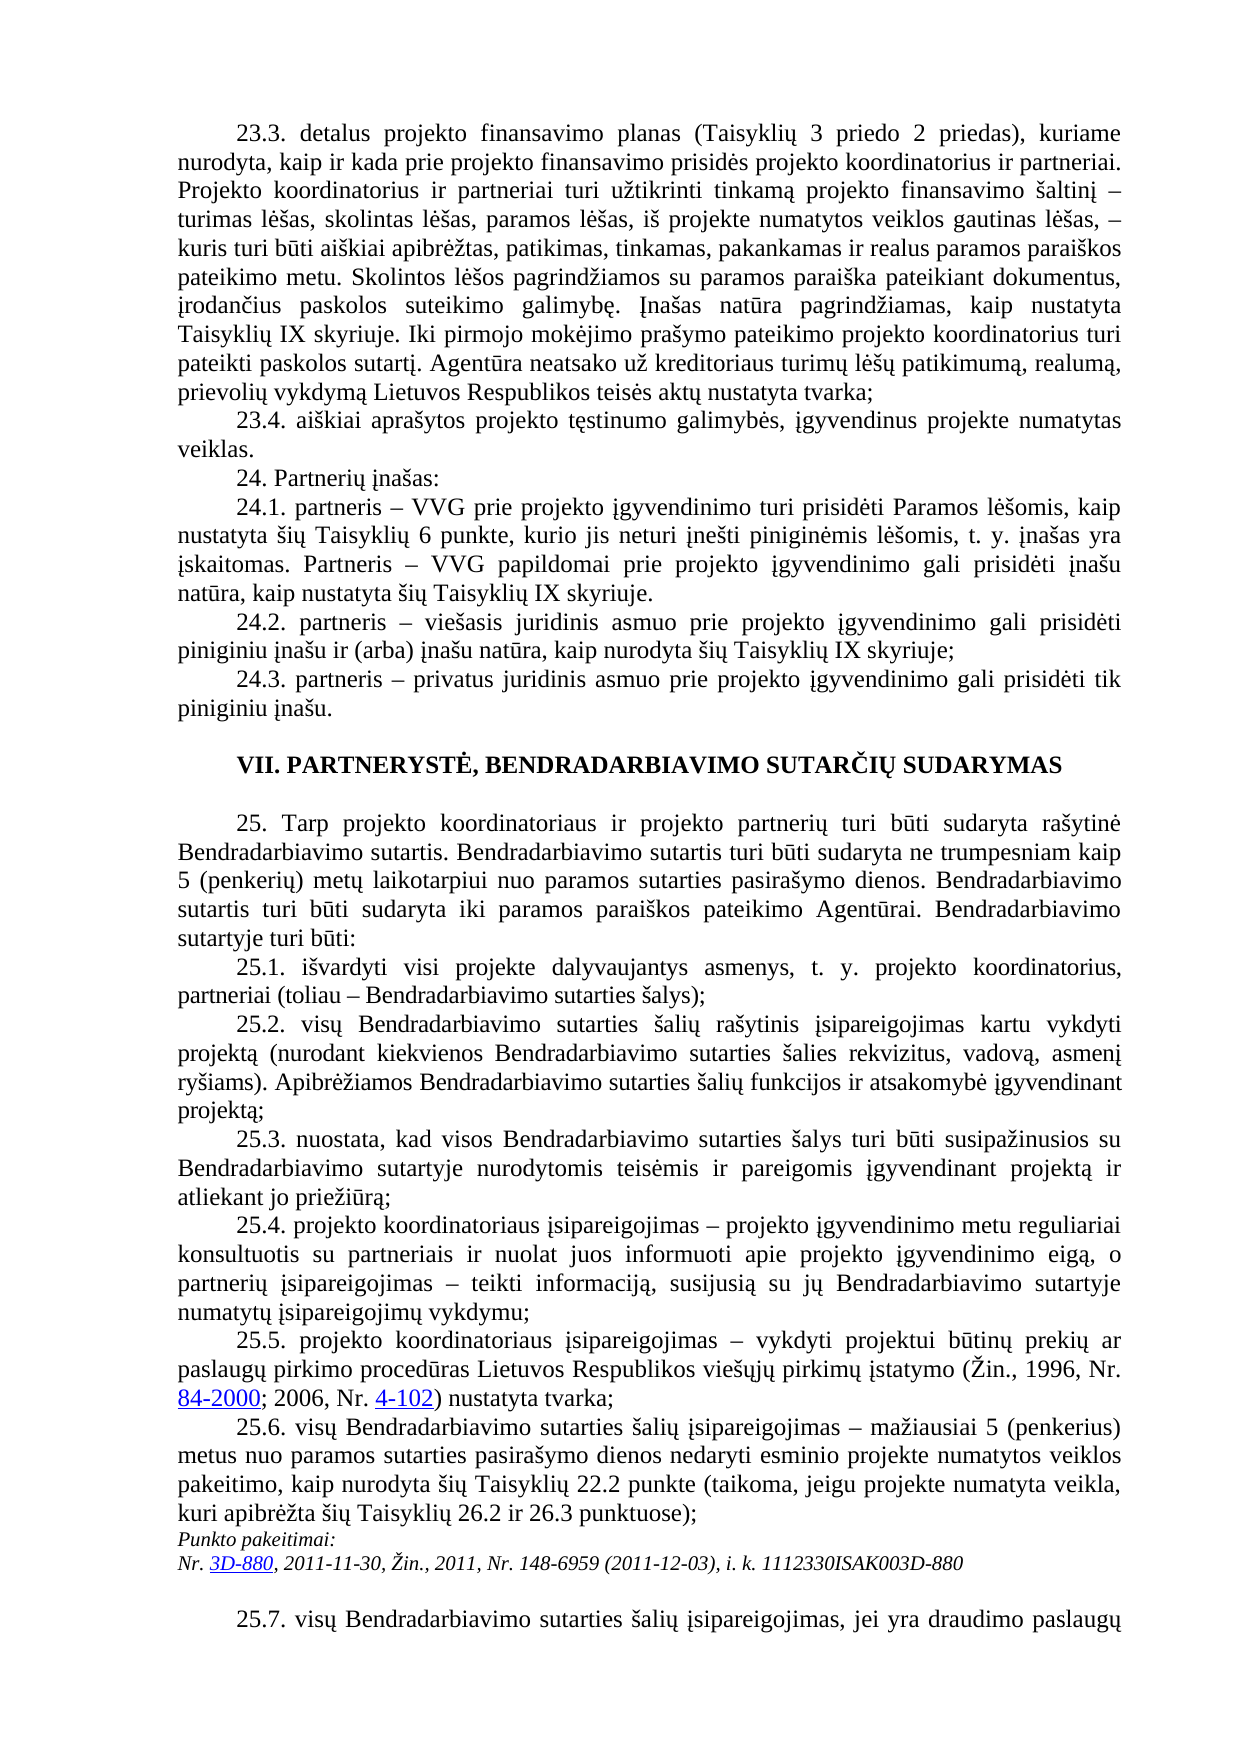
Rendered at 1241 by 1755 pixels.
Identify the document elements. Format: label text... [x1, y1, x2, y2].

text 25.2. visų Bendradarbiavimo sutarties šalių rašytinis įsipareigojimas kartu vykdyti projektą (nurodant kiekvienos Bendradarbiavimo sutarties šalies rekvizitus, vadovą, asmenį ryšiams). Apibrėžiamos Bendradarbiavimo sutarties šalių funkcijos ir atsakomybė įgyvendinant projektą; [177, 1009, 1122, 1124]
text 25.3. nuostata, kad visos Bendradarbiavimo sutarties šalys turi būti susipažinusios su Bendradarbiavimo sutartyje nurodytomis teisėmis ir pareigomis įgyvendinant projektą ir atliekant jo priežiūrą; [177, 1124, 1122, 1211]
text 24.1. partneris – VVG prie projekto įgyvendinimo turi prisidėti Paramos lėšomis, kaip nustatyta šių Taisyklių 6 punkte, kurio jis neturi įnešti piniginėmis lėšomis, t. y. įnašas yra įskaitomas. Partneris – VVG papildomai prie projekto įgyvendinimo gali prisidėti įnašu natūra, kaip nustatyta šių Taisyklių IX skyriuje. [177, 492, 1122, 607]
text VII. PARTNERYSTĖ, BENDRADARBIAVIMO SUTARČIŲ SUDARYMAS [177, 751, 1122, 779]
text 23.3. detalus projekto finansavimo planas (Taisyklių 3 priedo 2 priedas), kuriame nurodyta, kaip ir kada prie projekto finansavimo prisidės projekto koordinatorius ir partneriai. Projekto koordinatorius ir partneriai turi užtikrinti tinkamą projekto finansavimo šaltinį – turimas lėšas, skolintas lėšas, paramos lėšas, iš projekte numatytos veiklos gautinas lėšas, – kuris turi būti aiškiai apibrėžtas, patikimas, tinkamas, pakankamas ir realus paramos paraiškos pateikimo metu. Skolintos lėšos pagrindžiamos su paramos paraiška pateikiant dokumentus, įrodančius paskolos suteikimo galimybę. Įnašas natūra pagrindžiamas, kaip nustatyta Taisyklių IX skyriuje. Iki pirmojo mokėjimo prašymo pateikimo projekto koordinatorius turi pateikti paskolos sutartį. Agentūra neatsako už kreditoriaus turimų lėšų patikimumą, realumą, prievolių vykdymą Lietuvos Respublikos teisės aktų nustatyta tvarka; [177, 118, 1122, 406]
text 25.5. projekto koordinatoriaus įsipareigojimas – vykdyti projektui būtinų prekių ar paslaugų pirkimo procedūras Lietuvos Respublikos viešųjų pirkimų įstatymo (Žin., 1996, Nr. 84-2000; 2006, Nr. 4-102) nustatyta tvarka; [177, 1326, 1122, 1412]
text Nr. 3D-880, 2011-11-30, Žin., 2011, Nr. 148-6959 (2011-12-03), i. k. 1112330ISAK003D-880 [177, 1551, 1122, 1575]
text 25.4. projekto koordinatoriaus įsipareigojimas – projekto įgyvendinimo metu reguliariai konsultuotis su partneriais ir nuolat juos informuoti apie projekto įgyvendinimo eigą, o partnerių įsipareigojimas – teikti informaciją, susijusią su jų Bendradarbiavimo sutartyje numatytų įsipareigojimų vykdymu; [177, 1211, 1122, 1326]
text 24.2. partneris – viešasis juridinis asmuo prie projekto įgyvendinimo gali prisidėti piniginiu įnašu ir (arba) įnašu natūra, kaip nurodyta šių Taisyklių IX skyriuje; [177, 607, 1122, 664]
text 25. Tarp projekto koordinatoriaus ir projekto partnerių turi būti sudaryta rašytinė Bendradarbiavimo sutartis. Bendradarbiavimo sutartis turi būti sudaryta ne trumpesniam kaip 5 (penkerių) metų laikotarpiui nuo paramos sutarties pasirašymo dienos. Bendradarbiavimo sutartis turi būti sudaryta iki paramos paraiškos pateikimo Agentūrai. Bendradarbiavimo sutartyje turi būti: [177, 808, 1122, 952]
text 25.7. visų Bendradarbiavimo sutarties šalių įsipareigojimas, jei yra draudimo paslaugų [177, 1604, 1122, 1632]
text 24.3. partneris – privatus juridinis asmuo prie projekto įgyvendinimo gali prisidėti tik piniginiu įnašu. [177, 664, 1122, 722]
text 25.6. visų Bendradarbiavimo sutarties šalių įsipareigojimas – mažiausiai 5 (penkerius) metus nuo paramos sutarties pasirašymo dienos nedaryti esminio projekte numatytos veiklos pakeitimo, kaip nurodyta šių Taisyklių 22.2 punkte (taikoma, jeigu projekte numatyta veikla, kuri apibrėžta šių Taisyklių 26.2 ir 26.3 punktuose); [177, 1412, 1122, 1527]
text 24. Partnerių įnašas: [177, 463, 1122, 492]
text Punkto pakeitimai: [177, 1527, 1122, 1551]
text 25.1. išvardyti visi projekte dalyvaujantys asmenys, t. y. projekto koordinatorius, partneriai (toliau – Bendradarbiavimo sutarties šalys); [177, 952, 1122, 1009]
text 23.4. aiškiai aprašytos projekto tęstinumo galimybės, įgyvendinus projekte numatytas veiklas. [177, 406, 1122, 463]
